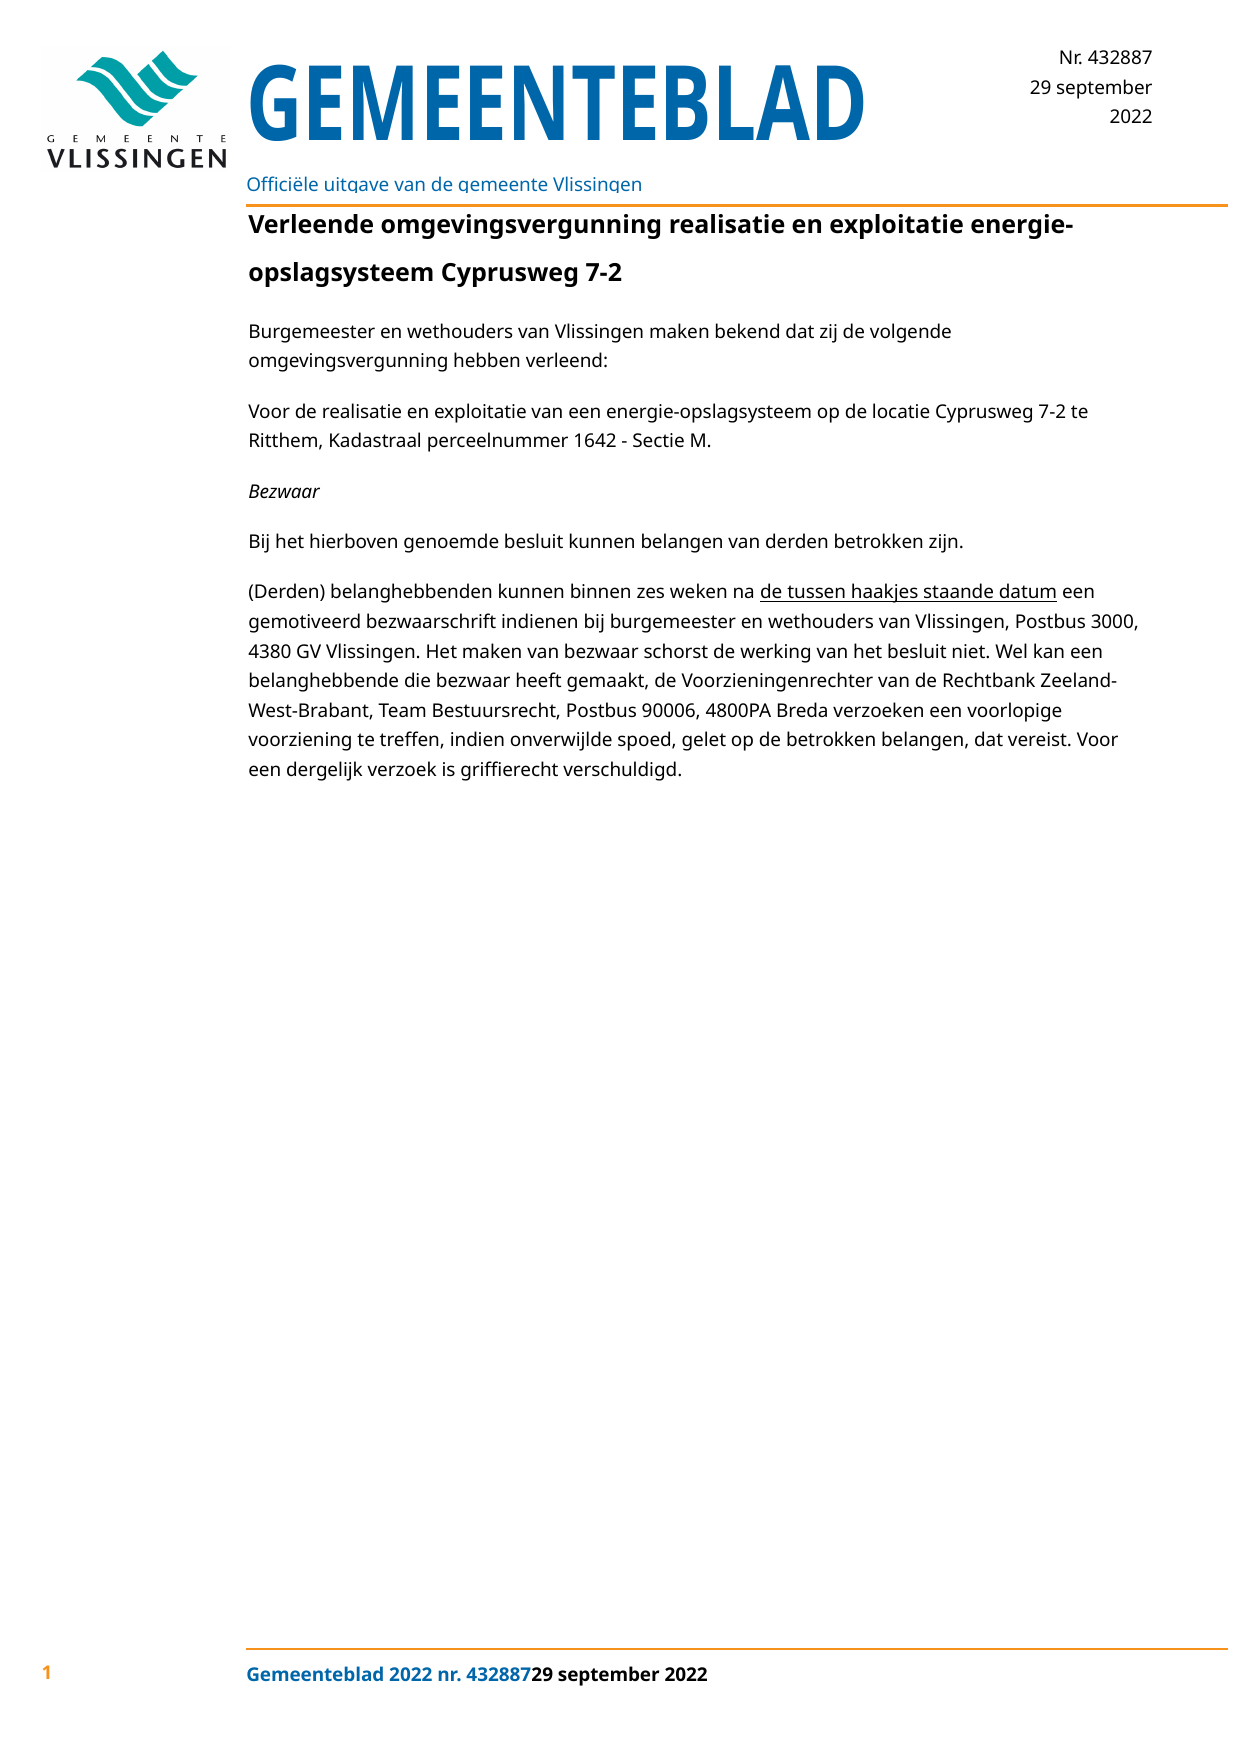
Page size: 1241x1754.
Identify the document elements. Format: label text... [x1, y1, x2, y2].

text Verleende omgevingsvergunning realisatie en exploitatie energie-opslagsysteem Cyprusweg 7-2 [248, 207, 1152, 288]
text Bezwaar [248, 478, 1152, 504]
text Bij het hierboven genoemde besluit kunnen belangen van derden betrokken zijn. [248, 528, 1152, 554]
text (Derden) belanghebbenden kunnen binnen zes weken na de tussen haakjes staande datum een gemotiveerd bezwaarschrift indienen bij burgemeester en wethouders van Vlissingen, Postbus 3000, 4380 GV Vlissingen. Het maken van bezwaar schorst de werking van het besluit niet. Wel kan een belanghebbende die bezwaar heeft gemaakt, de Voorzieningenrechter van de Rechtbank Zeeland-West-Brabant, Team Bestuursrecht, Postbus 90006, 4800PA Breda verzoeken een voorlopige voorziening te treffen, indien onverwijlde spoed, gelet op de betrokken belangen, dat vereist. Voor een dergelijk verzoek is griffierecht verschuldigd. [248, 579, 1152, 782]
text Burgemeester en wethouders van Vlissingen maken bekend dat zij de volgende omgevingsvergunning hebben verleend: [248, 318, 1152, 373]
picture [41, 47, 231, 172]
text Voor de realisatie en exploitatie van een energie-opslagsysteem op de locatie Cyprusweg 7-2 te Ritthem, Kadastraal perceelnummer 1642 - Sectie M. [248, 398, 1152, 453]
